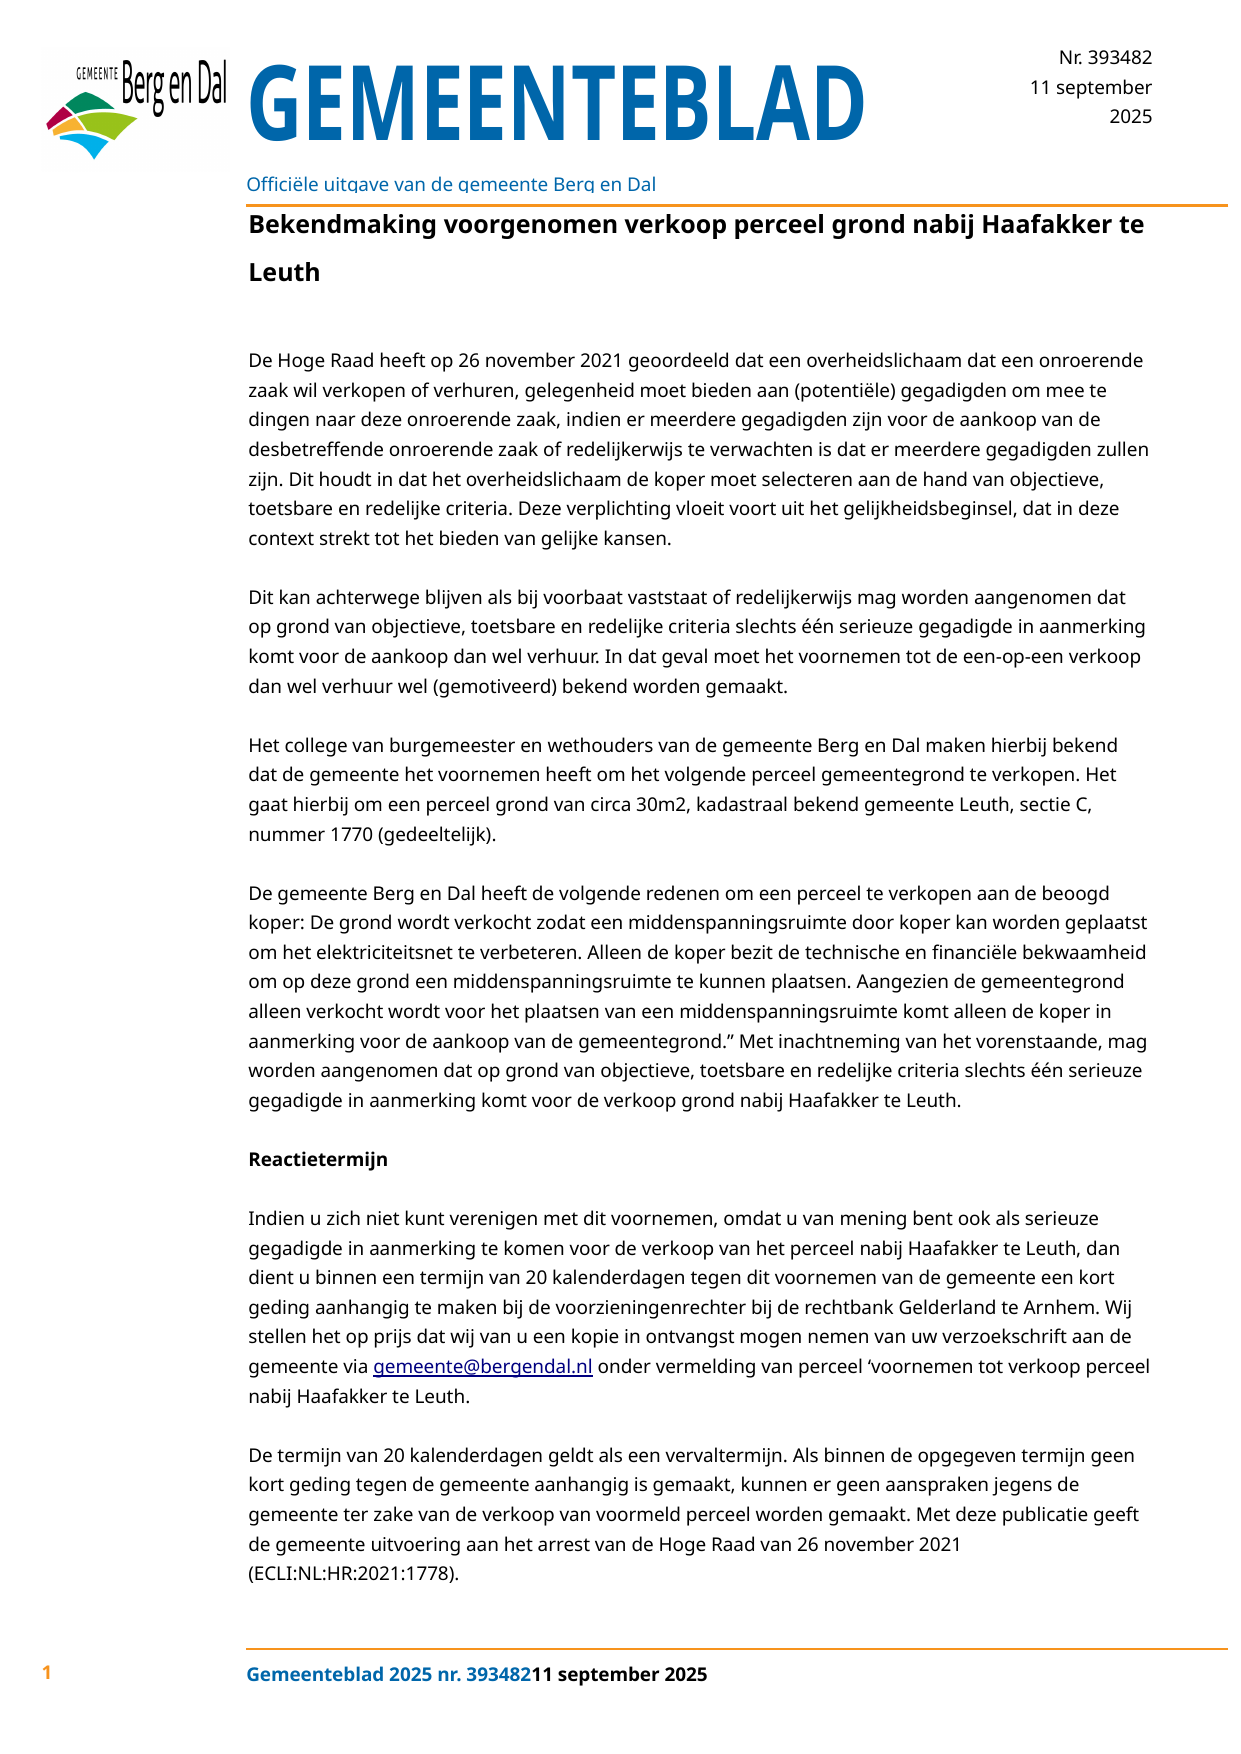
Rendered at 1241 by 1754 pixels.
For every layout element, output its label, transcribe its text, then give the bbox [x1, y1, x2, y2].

text De Hoge Raad heeft op 26 november 2021 geoordeeld dat een overheidslichaam dat een onroerende zaak wil verkopen of verhuren, gelegenheid moet bieden aan (potentiële) gegadigden om mee te dingen naar deze onroerende zaak, indien er meerdere gegadigden zijn voor de aankoop van de desbetreffende onroerende zaak of redelijkerwijs te verwachten is dat er meerdere gegadigden zullen zijn. Dit houdt in dat het overheidslichaam de koper moet selecteren aan de hand van objectieve, toetsbare en redelijke criteria. Deze verplichting vloeit voort uit het gelijkheidsbeginsel, dat in deze context strekt tot het bieden van gelijke kansen. [248, 347, 1152, 551]
text De gemeente Berg en Dal heeft de volgende redenen om een perceel te verkopen aan de beoogd koper: De grond wordt verkocht zodat een middenspanningsruimte door koper kan worden geplaatst om het elektriciteitsnet te verbeteren. Alleen de koper bezit de technische en financiële bekwaamheid om op deze grond een middenspanningsruimte te kunnen plaatsen. Aangezien de gemeentegrond alleen verkocht wordt voor het plaatsen van een middenspanningsruimte komt alleen de koper in aanmerking voor de aankoop van de gemeentegrond.” Met inachtneming van het vorenstaande, mag worden aangenomen dat op grond van objectieve, toetsbare en redelijke criteria slechts één serieuze gegadigde in aanmerking komt voor de verkoop grond nabij Haafakker te Leuth. [248, 880, 1152, 1113]
text Het college van burgemeester en wethouders van de gemeente Berg en Dal maken hierbij bekend dat de gemeente het voornemen heeft om het volgende perceel gemeentegrond te verkopen. Het gaat hierbij om een perceel grond van circa 30m2, kadastraal bekend gemeente Leuth, sectie C, nummer 1770 (gedeeltelijk). [248, 732, 1152, 847]
picture [41, 47, 231, 172]
text De termijn van 20 kalenderdagen geldt als een vervaltermijn. Als binnen de opgegeven termijn geen kort geding tegen de gemeente aanhangig is gemaakt, kunnen er geen aanspraken jegens de gemeente ter zake van de verkoop van voormeld perceel worden gemaakt. Met deze publicatie geeft de gemeente uitvoering aan het arrest van de Hoge Raad van 26 november 2021 (ECLI:NL:HR:2021:1778). [248, 1442, 1152, 1586]
text Dit kan achterwege blijven als bij voorbaat vaststaat of redelijkerwijs mag worden aangenomen dat op grond van objectieve, toetsbare en redelijke criteria slechts één serieuze gegadigde in aanmerking komt voor de aankoop dan wel verhuur. In dat geval moet het voornemen tot de een-op-een verkoop dan wel verhuur wel (gemotiveerd) bekend worden gemaakt. [248, 584, 1152, 699]
text Indien u zich niet kunt verenigen met dit voornemen, omdat u van mening bent ook als serieuze gegadigde in aanmerking te komen voor de verkoop van het perceel nabij Haafakker te Leuth, dan dient u binnen een termijn van 20 kalenderdagen tegen dit voornemen van de gemeente een kort geding aanhangig te maken bij de voorzieningenrechter bij de rechtbank Gelderland te Arnhem. Wij stellen het op prijs dat wij van u een kopie in ontvangst mogen nemen van uw verzoekschrift aan de gemeente via gemeente@bergendal.nl onder vermelding van perceel ‘voornemen tot verkoop perceel nabij Haafakker te Leuth. [248, 1205, 1152, 1409]
text Reactietermijn [248, 1146, 1152, 1172]
text Bekendmaking voorgenomen verkoop perceel grond nabij Haafakker te Leuth [248, 207, 1152, 288]
